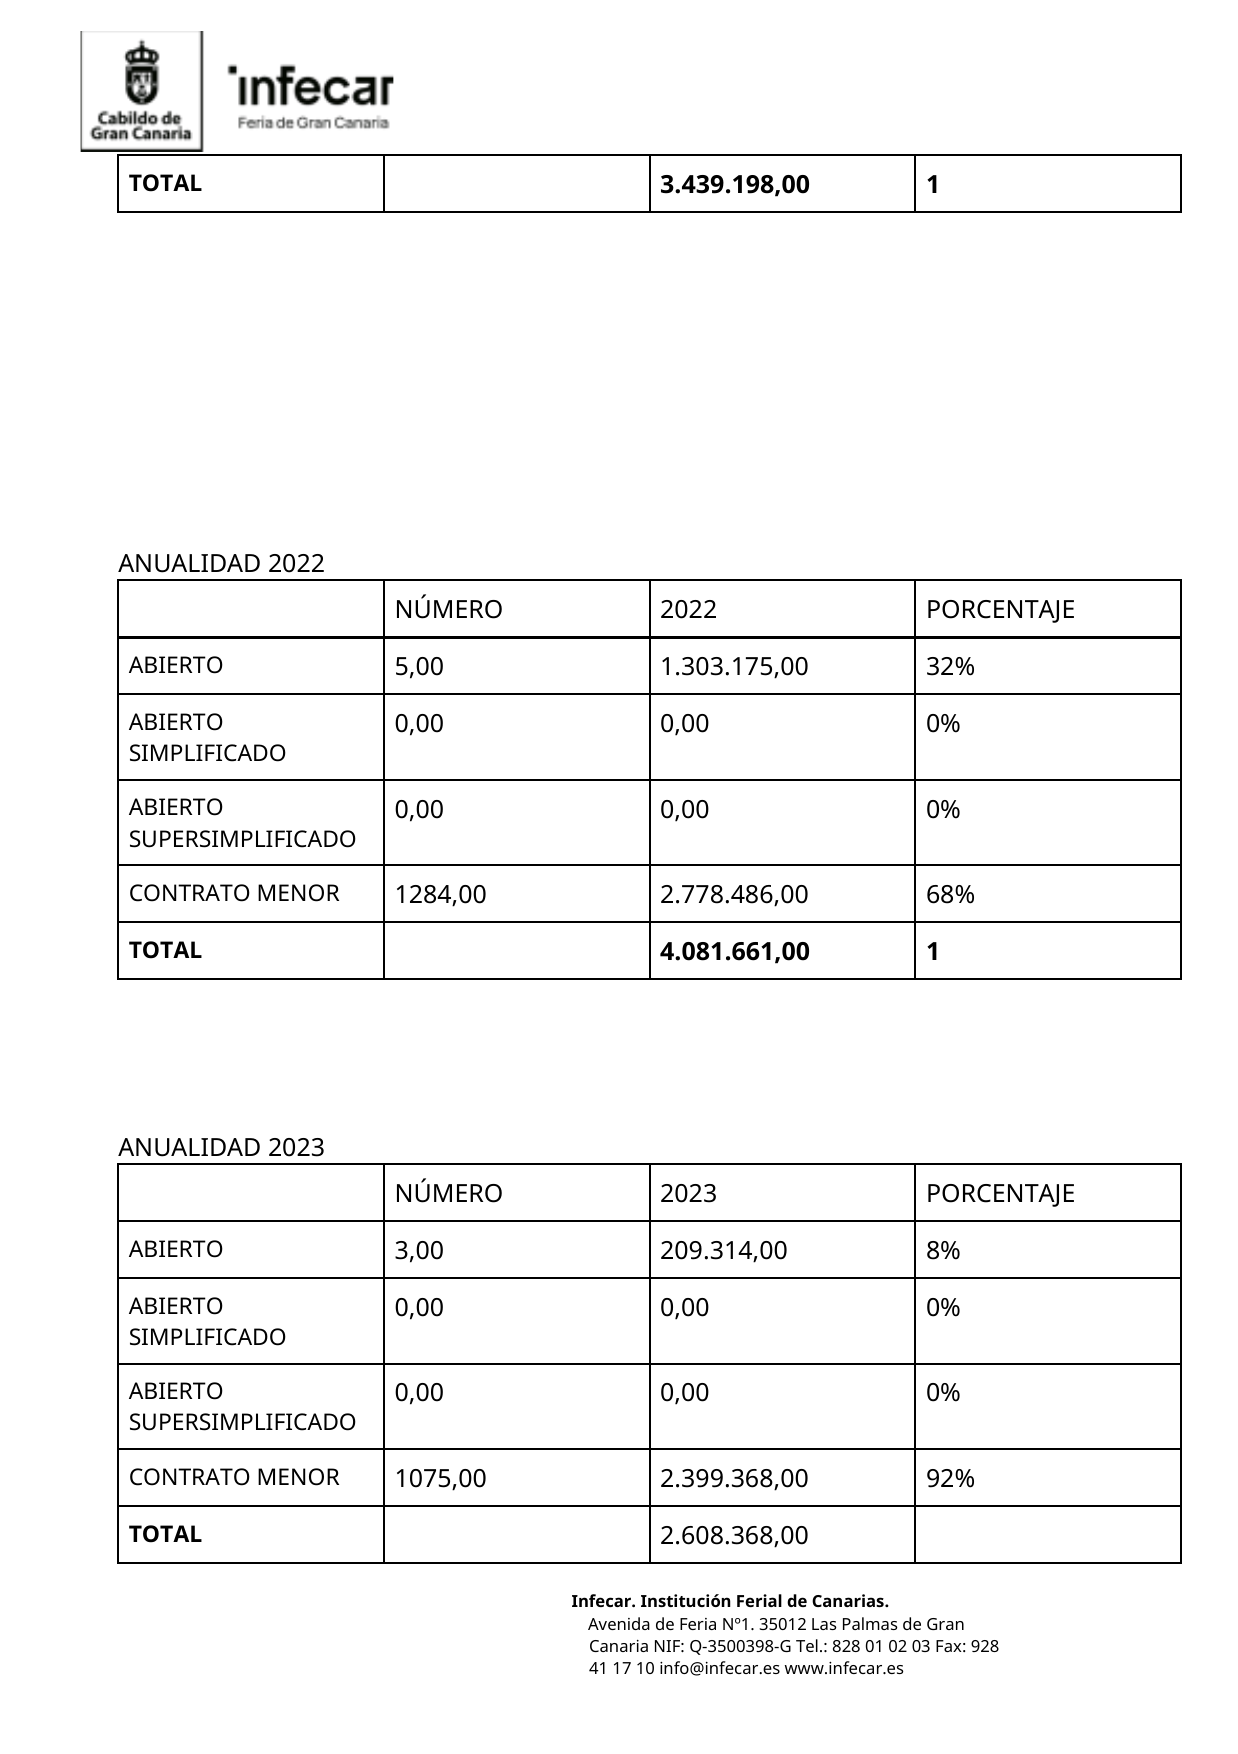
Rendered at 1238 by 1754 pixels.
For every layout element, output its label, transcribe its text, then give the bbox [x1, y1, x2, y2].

table_cell 3.439.198,00 [651, 156, 914, 211]
table_header [119, 581, 383, 636]
table_cell TOTAL [119, 156, 383, 211]
table_header NÚMERO [385, 1165, 649, 1220]
table_cell 0,00 [651, 781, 914, 864]
table_cell 0,00 [385, 1279, 649, 1363]
text ANUALIDAD 2022 [118, 545, 1183, 579]
table_cell 32% [916, 639, 1180, 693]
table_cell 2.608.368,00 [651, 1507, 914, 1562]
picture [80, 31, 394, 152]
table_cell ABIERTO SUPERSIMPLIFICADO [119, 781, 383, 864]
table_header 2023 [651, 1165, 914, 1220]
table_header 2022 [651, 581, 914, 636]
table_cell TOTAL [119, 923, 383, 978]
table_cell 0,00 [651, 1279, 914, 1363]
table_header PORCENTAJE [916, 1165, 1180, 1220]
table_cell 5,00 [385, 639, 649, 693]
table_cell 0% [916, 781, 1180, 864]
table_cell 1.303.175,00 [651, 639, 914, 693]
table_cell 2.399.368,00 [651, 1450, 914, 1505]
table_cell 2.778.486,00 [651, 866, 914, 921]
table_cell TOTAL [119, 1507, 383, 1562]
table_cell [385, 156, 649, 211]
table_header NÚMERO [385, 581, 649, 636]
table_cell 0,00 [651, 695, 914, 779]
table_cell CONTRATO MENOR [119, 1450, 383, 1505]
table_cell 209.314,00 [651, 1222, 914, 1277]
table_cell 0,00 [385, 781, 649, 864]
table_cell ABIERTO [119, 639, 383, 693]
table_cell [385, 1507, 649, 1562]
table_cell [916, 1507, 1180, 1562]
table_cell ABIERTO SUPERSIMPLIFICADO [119, 1365, 383, 1448]
table_cell 4.081.661,00 [651, 923, 914, 978]
table_cell 8% [916, 1222, 1180, 1277]
table_cell 92% [916, 1450, 1180, 1505]
table_cell 1 [916, 923, 1180, 978]
table_cell 1 [916, 156, 1180, 211]
table_cell ABIERTO [119, 1222, 383, 1277]
table_cell 0% [916, 1279, 1180, 1363]
table_header PORCENTAJE [916, 581, 1180, 636]
table_cell ABIERTO SIMPLIFICADO [119, 1279, 383, 1363]
table_cell 3,00 [385, 1222, 649, 1277]
table_cell 0,00 [651, 1365, 914, 1448]
table_cell ABIERTO SIMPLIFICADO [119, 695, 383, 779]
text ANUALIDAD 2023 [118, 1129, 1183, 1163]
table_header [119, 1165, 383, 1220]
table_cell 0,00 [385, 1365, 649, 1448]
table_cell 0% [916, 695, 1180, 779]
table_cell [385, 923, 649, 978]
table_cell 68% [916, 866, 1180, 921]
table_cell CONTRATO MENOR [119, 866, 383, 921]
table_cell 0% [916, 1365, 1180, 1448]
table_cell 1075,00 [385, 1450, 649, 1505]
table_cell 0,00 [385, 695, 649, 779]
table_cell 1284,00 [385, 866, 649, 921]
